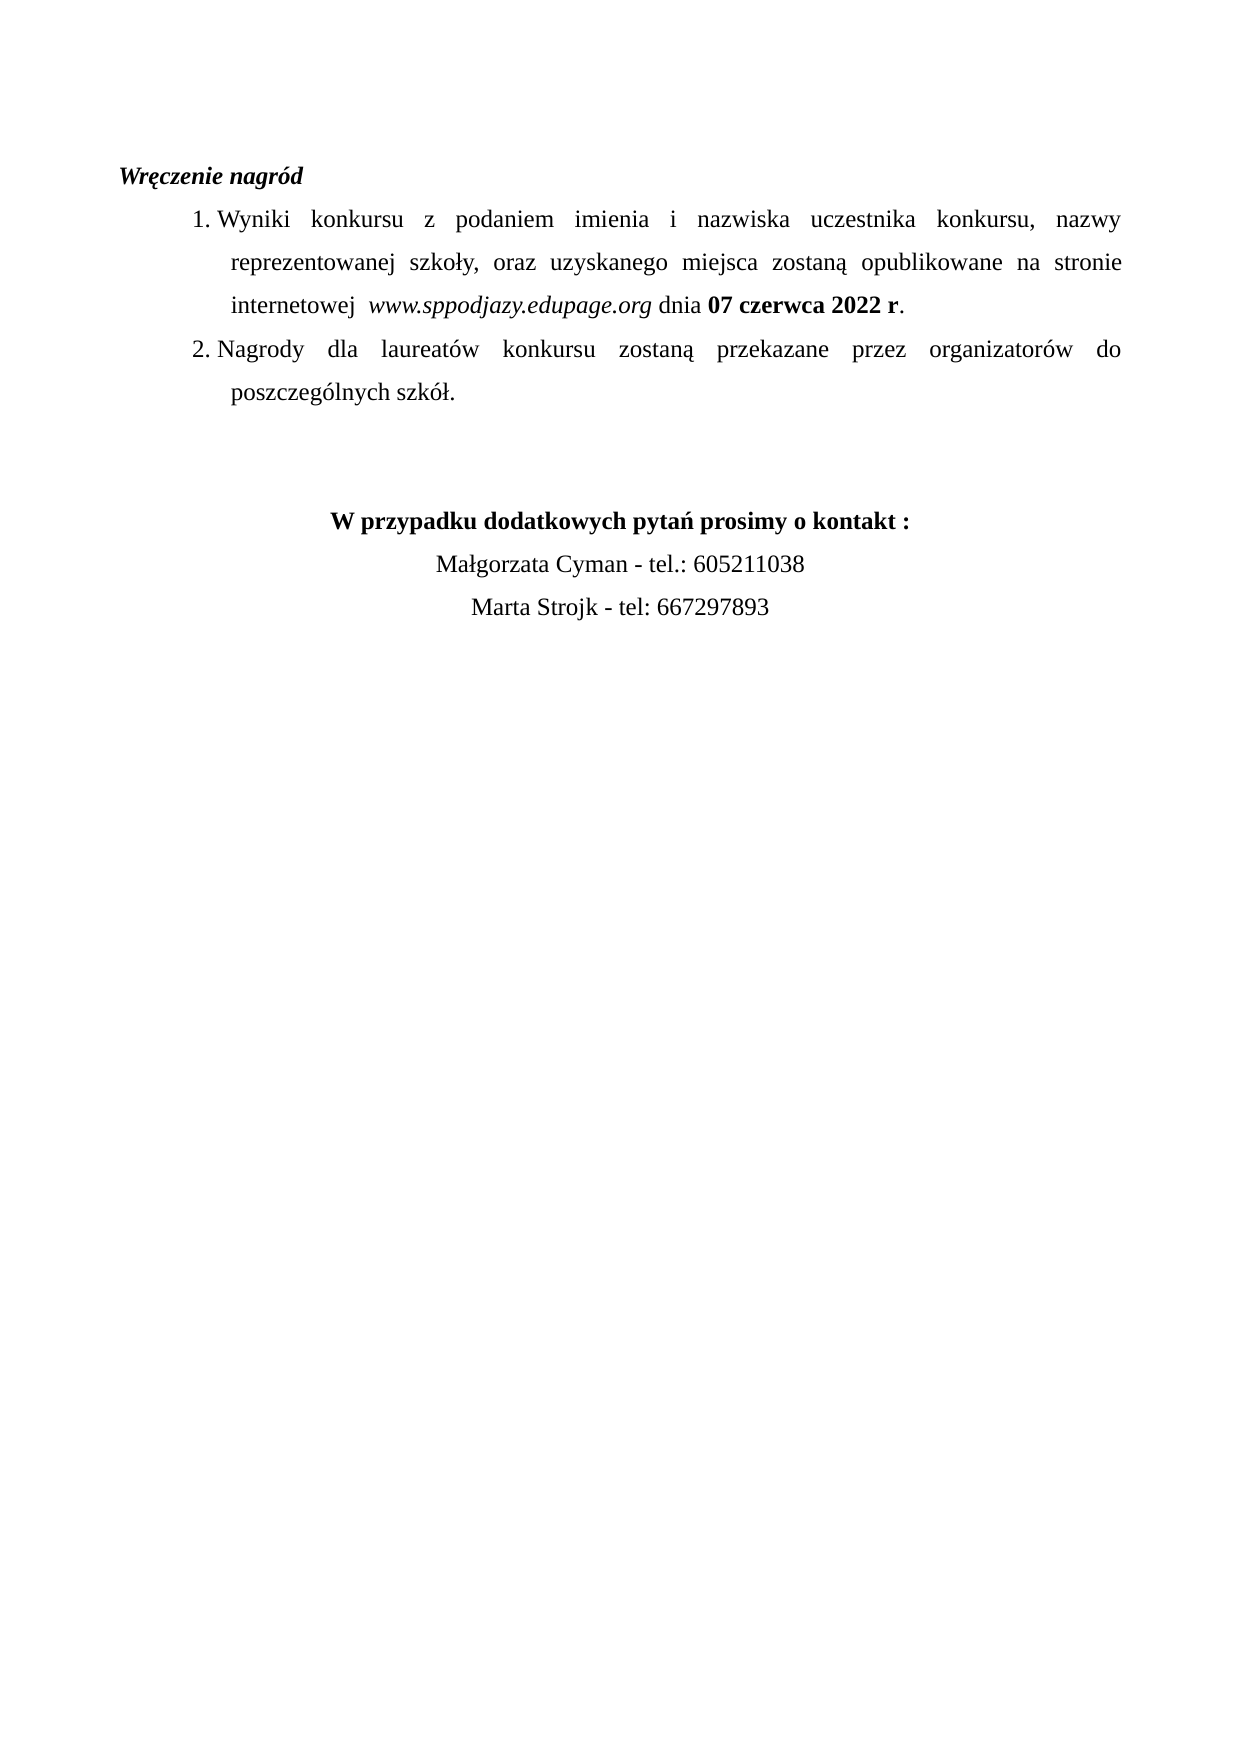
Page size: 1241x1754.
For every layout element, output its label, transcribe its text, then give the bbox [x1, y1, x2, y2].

text Wręczenie nagród [118, 161, 1122, 190]
text W przypadku dodatkowych pytań prosimy o kontakt : [118, 506, 1122, 535]
text Małgorzata Cyman - tel.: 605211038 [118, 549, 1122, 578]
list Nagrody dla laureatów konkursu zostaną przekazane przez organizatorów do poszczególnych szkół. [192, 334, 1122, 406]
list Wyniki konkursu z podaniem imienia i nazwiska uczestnika konkursu, nazwy reprezentowanej szkoły, oraz uzyskanego miejsca zostaną opublikowane na stronie internetowej www.sppodjazy.edupage.org dnia 07 czerwca 2022 r. [192, 204, 1122, 319]
text Marta Strojk - tel: 667297893 [118, 592, 1122, 621]
